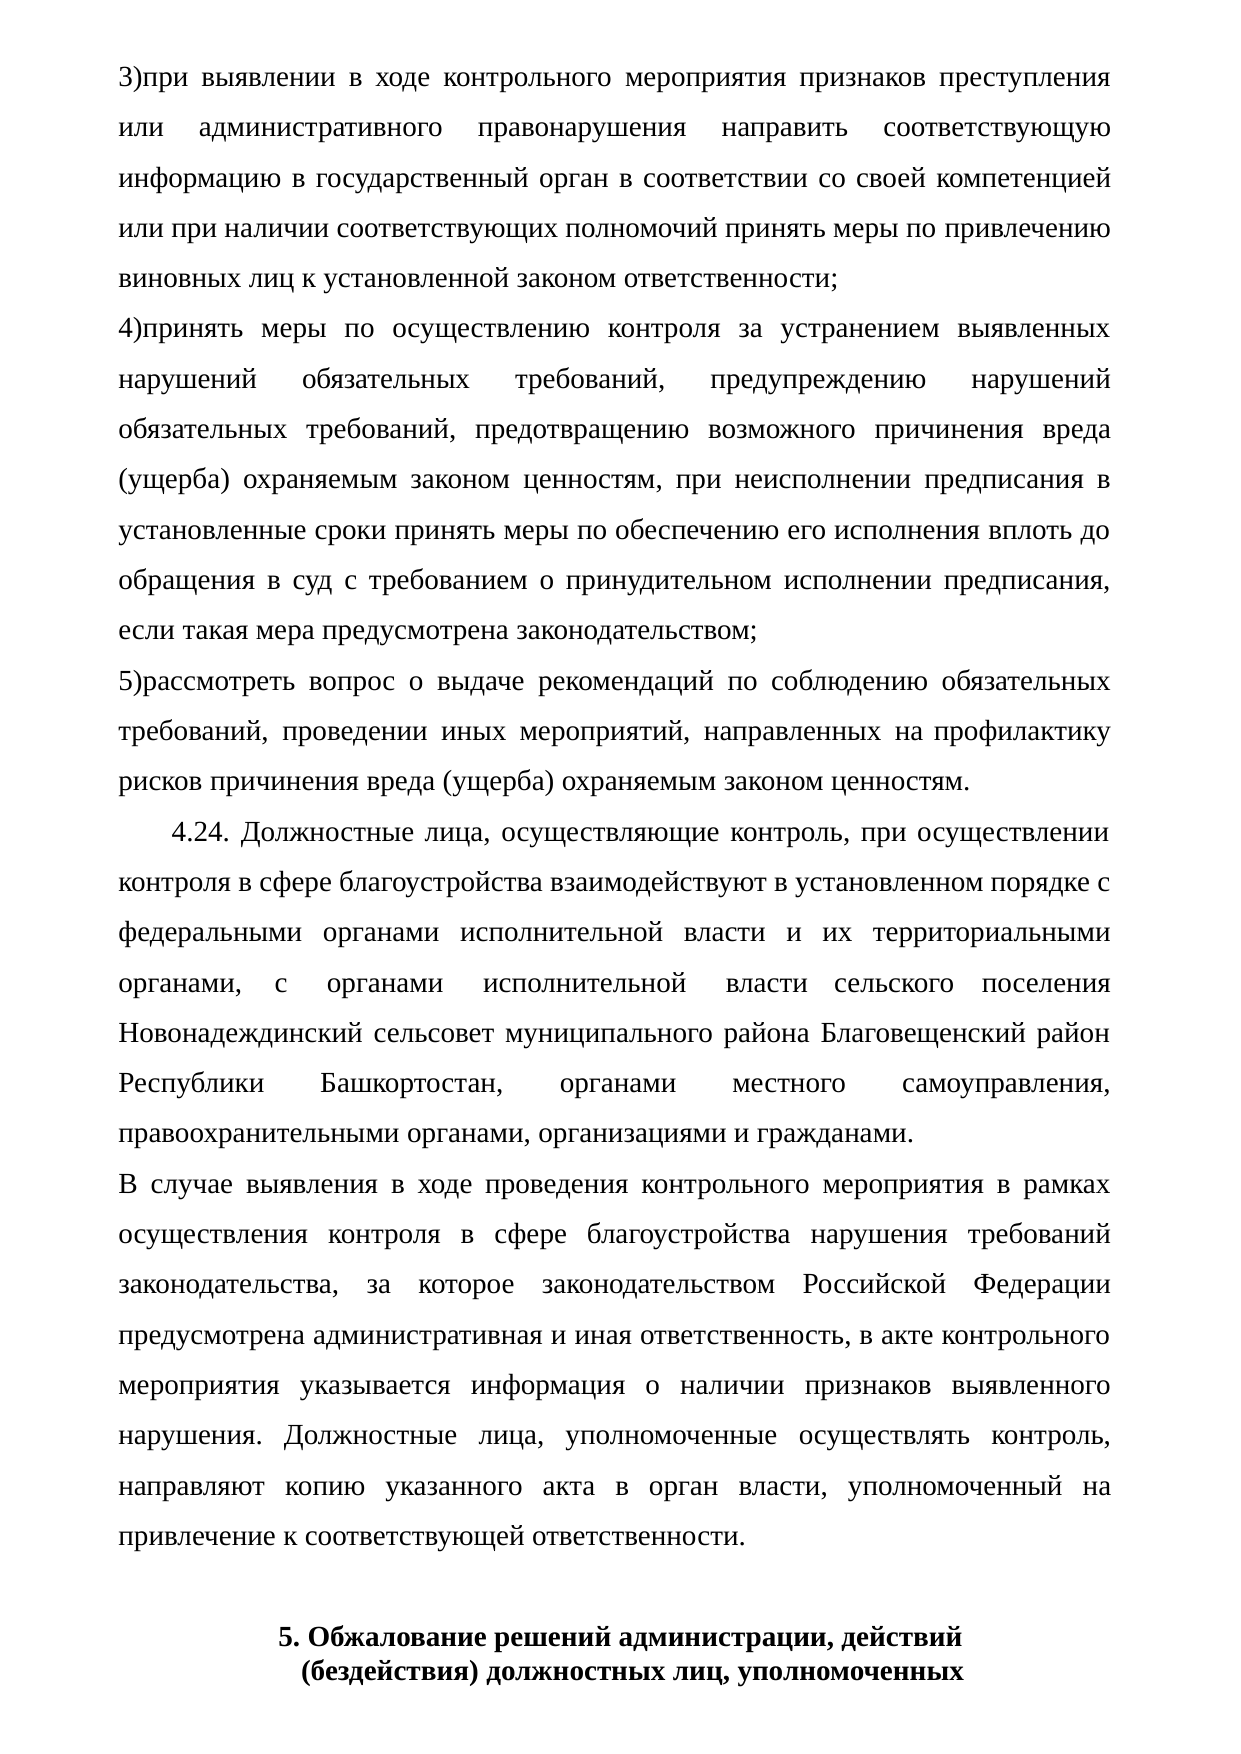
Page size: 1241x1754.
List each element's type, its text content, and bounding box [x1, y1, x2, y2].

list при выявлении в ходе контрольного мероприятия признаков преступления или административного правонарушения направить соответствующую информацию в государственный орган в соответствии со своей компетенцией или при наличии соответствующих полномочий принять меры по привлечению виновных лиц к установленной законом ответственности; [118, 59, 1111, 294]
text В случае выявления в ходе проведения контрольного мероприятия в рамках осуществления контроля в сфере благоустройства нарушения требований законодательства, за которое законодательством Российской Федерации предусмотрена административная и иная ответственность, в акте контрольного мероприятия указывается информация о наличии признаков выявленного нарушения. Должностные лица, уполномоченные осуществлять контроль, направляют копию указанного акта в орган власти, уполномоченный на привлечение к соответствующей ответственности. [118, 1166, 1111, 1552]
list принять меры по осуществлению контроля за устранением выявленных нарушений обязательных требований, предупреждению нарушений обязательных требований, предотвращению возможного причинения вреда (ущерба) охраняемым законом ценностям, при неисполнении предписания в установленные сроки принять меры по обеспечению его исполнения вплоть до обращения в суд с требованием о принудительном исполнении предписания, если такая мера предусмотрена законодательством; [118, 311, 1111, 646]
list рассмотреть вопрос о выдаче рекомендаций по соблюдению обязательных требований, проведении иных мероприятий, направленных на профилактику рисков причинения вреда (ущерба) охраняемым законом ценностям. [118, 663, 1111, 797]
text 4.24. Должностные лица, осуществляющие контроль, при осуществлении контроля в сфере благоустройства взаимодействуют в установленном порядке с федеральными органами исполнительной власти и их территориальными органами, с органами исполнительной власти сельского поселения Новонадеждинский сельсовет муниципального района Благовещенский район Республики Башкортостан, органами местного самоуправления, правоохранительными органами, организациями и гражданами. [118, 814, 1111, 1149]
subtitle 5. Обжалование решений администрации, действий (бездействия) должностных лиц, уполномоченных [204, 1619, 1037, 1686]
